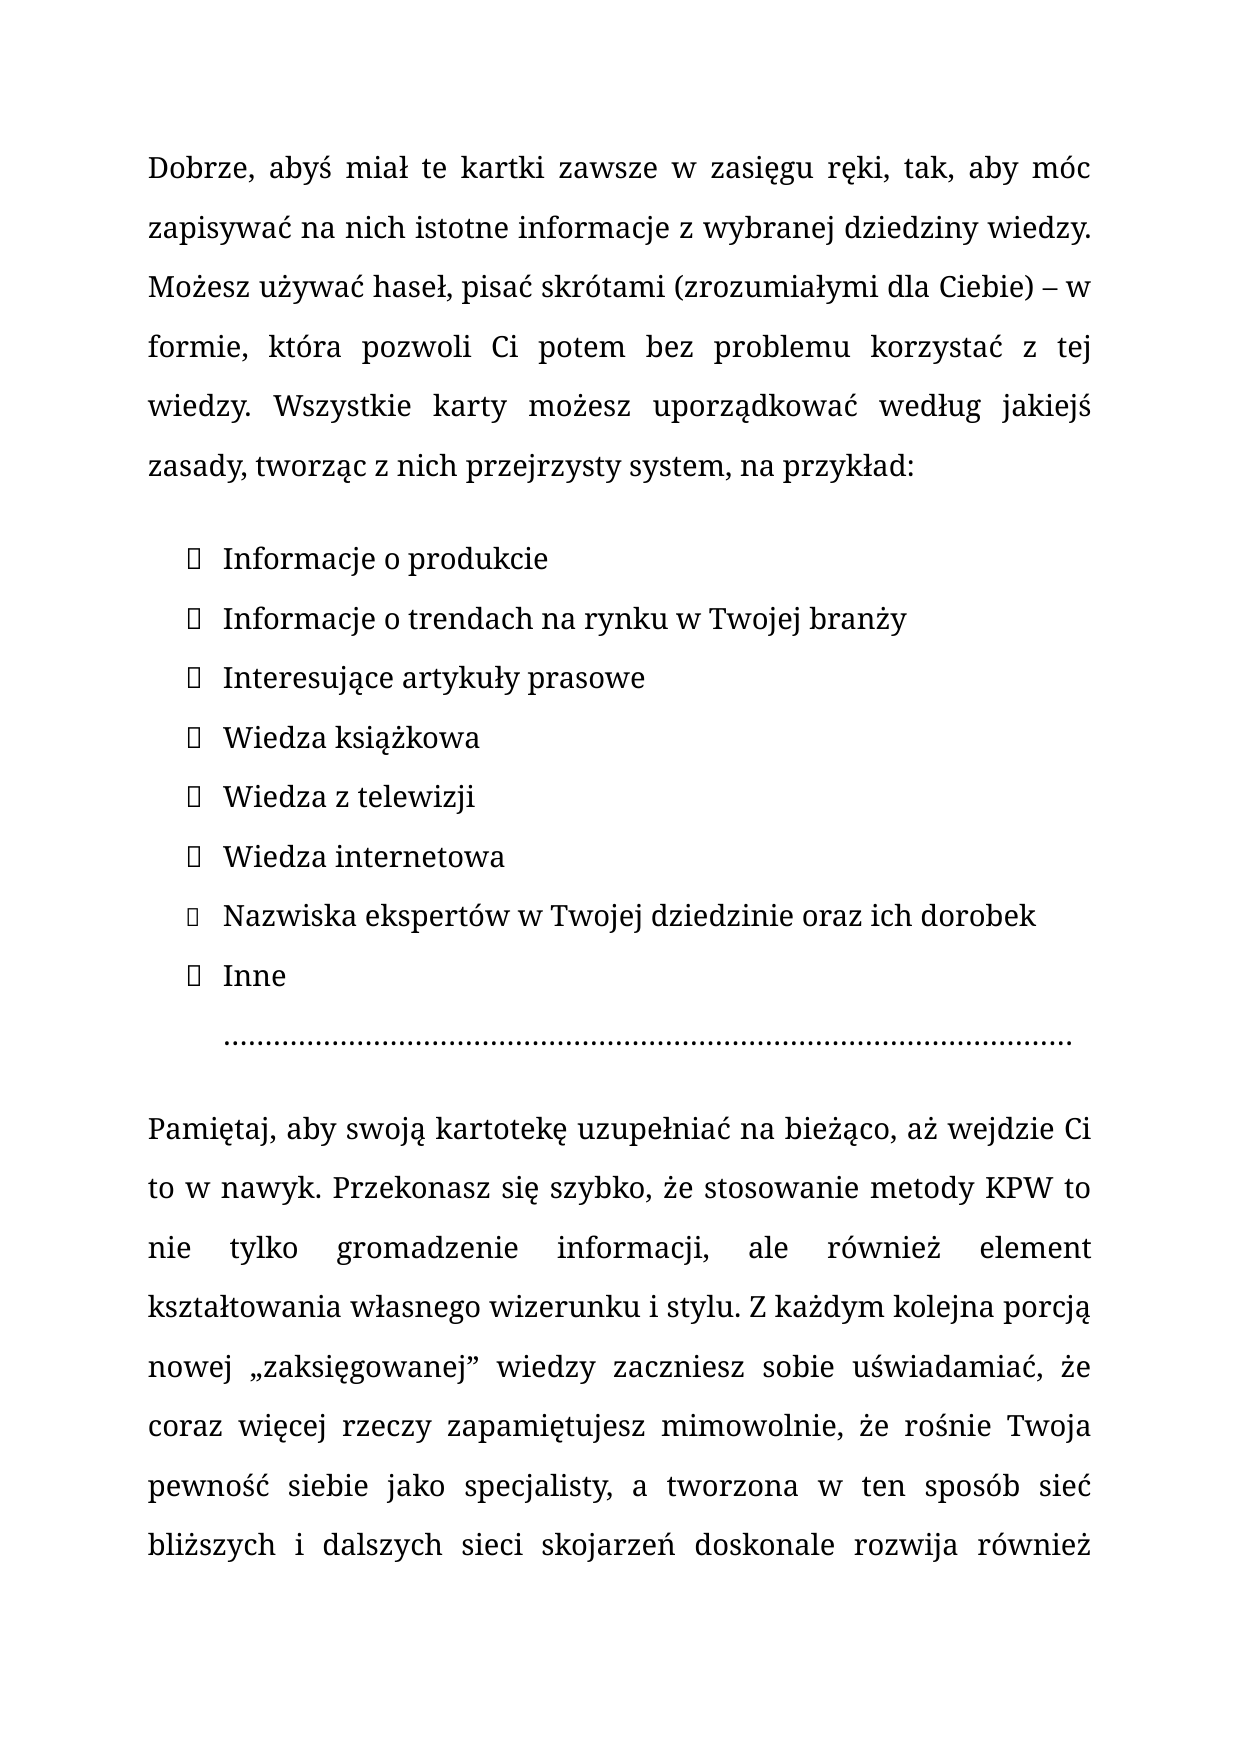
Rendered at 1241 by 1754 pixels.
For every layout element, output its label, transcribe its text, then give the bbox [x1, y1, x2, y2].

list Nazwiska ekspertów w Twojej dziedzinie oraz ich dorobek [185, 895, 1093, 935]
list Wiedza książkowa [185, 717, 1093, 757]
list Inne ………………………………………………………………………………………… [185, 955, 1093, 1054]
list Interesujące artykuły prasowe [185, 657, 1093, 697]
list Informacje o produkcie [185, 538, 1093, 578]
list Wiedza internetowa [185, 836, 1093, 876]
list Informacje o trendach na rynku w Twojej branży [185, 598, 1093, 638]
text Pamiętaj, aby swoją kartotekę uzupełniać na bieżąco, aż wejdzie Ci to w nawyk. Przekonasz się szybko, że stosowanie metody KPW to nie tylko gromadzenie informacji, ale również element kształtowania własnego wizerunku i stylu. Z każdym kolejna porcją nowej „zaksięgowanej” wiedzy zaczniesz sobie uświadamiać, że coraz więcej rzeczy zapamiętujesz mimowolnie, że rośnie Twoja pewność siebie jako specjalisty, a tworzona w ten sposób sieć bliższych i dalszych sieci skojarzeń doskonale rozwija również [148, 1108, 1093, 1564]
text Dobrze, abyś miał te kartki zawsze w zasięgu ręki, tak, aby móc zapisywać na nich istotne informacje z wybranej dziedziny wiedzy. Możesz używać haseł, pisać skrótami (zrozumiałymi dla Ciebie) – w formie, która pozwoli Ci potem bez problemu korzystać z tej wiedzy. Wszystkie karty możesz uporządkować według jakiejś zasady, tworząc z nich przejrzysty system, na przykład: [148, 148, 1093, 485]
list Wiedza z telewizji [185, 776, 1093, 816]
